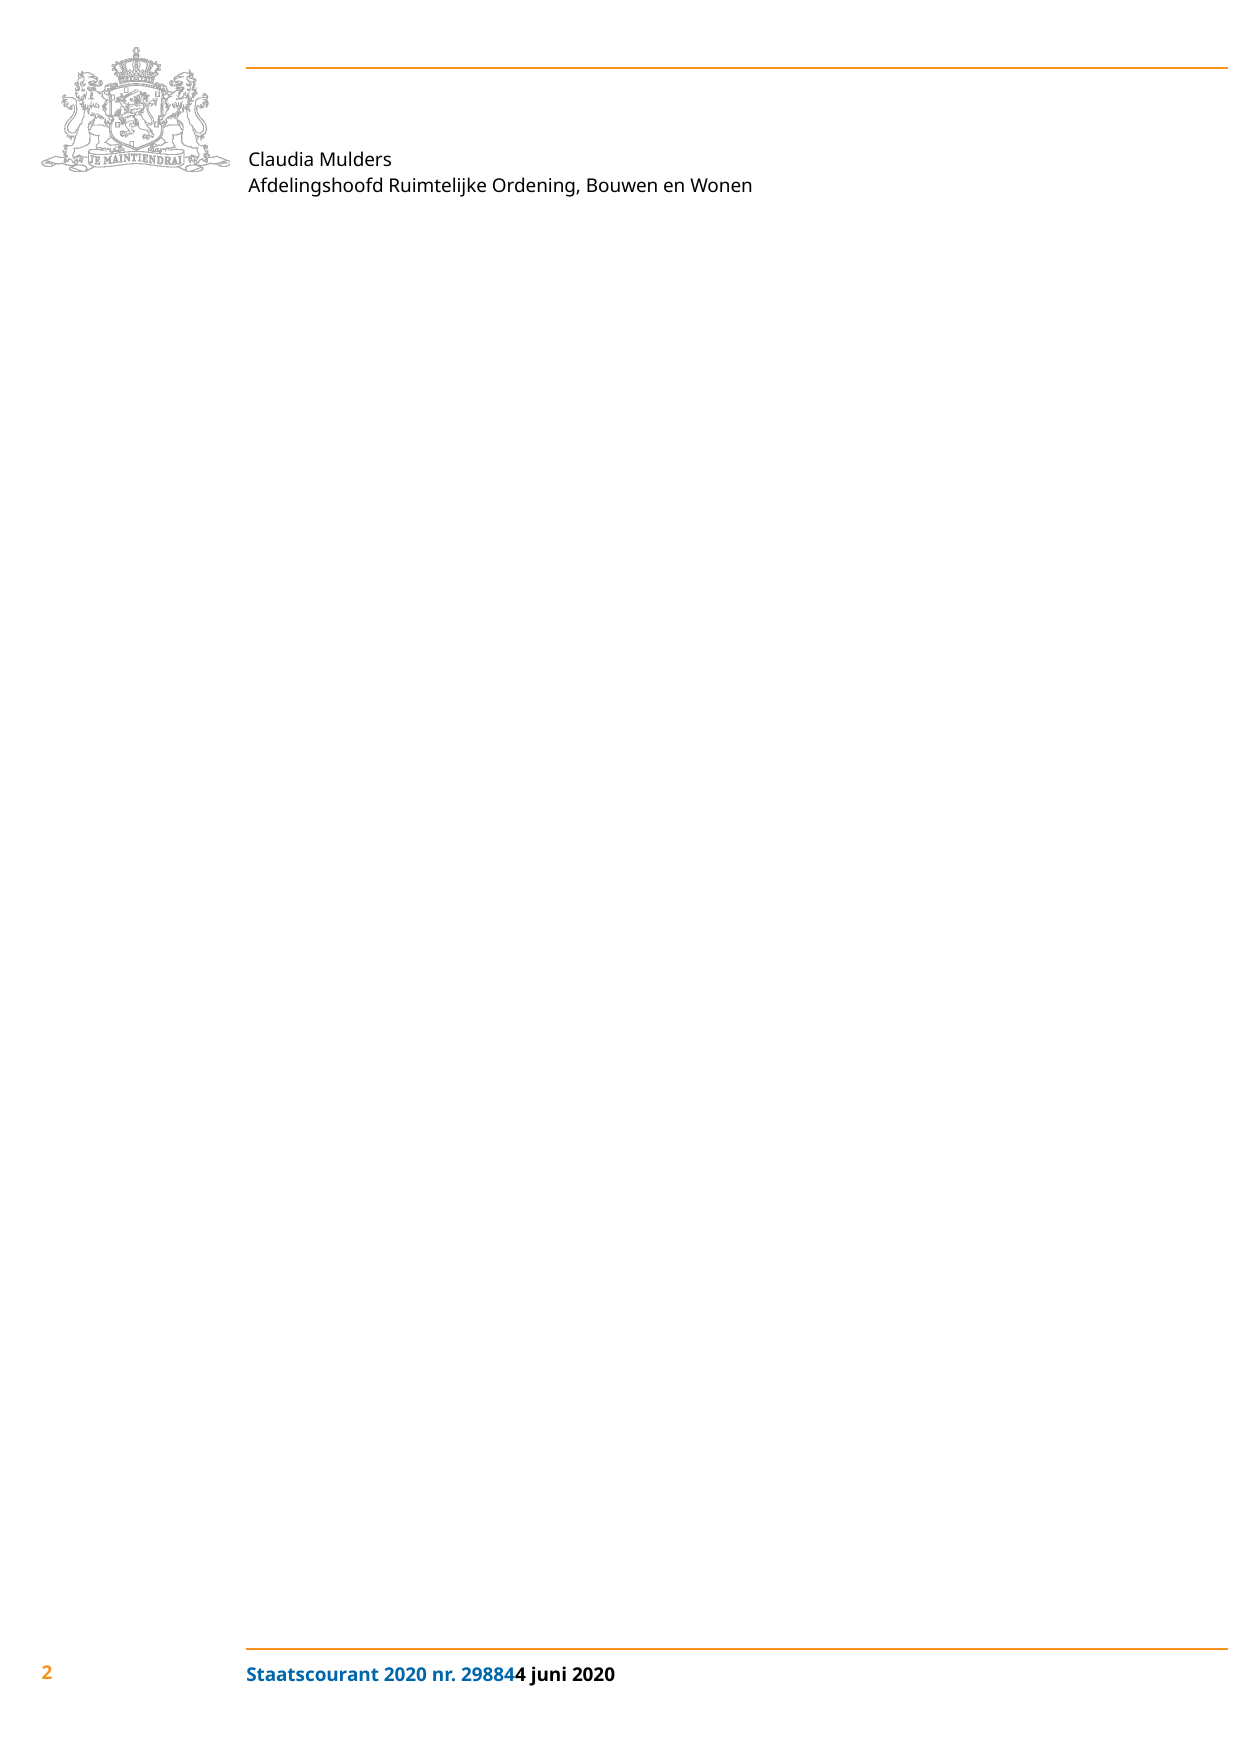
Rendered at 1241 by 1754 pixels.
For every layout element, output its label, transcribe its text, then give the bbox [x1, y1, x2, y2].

text Afdelingshoofd Ruimtelijke Ordening, Bouwen en Wonen [248, 172, 1152, 198]
text Claudia Mulders [248, 146, 1152, 172]
picture [41, 47, 231, 172]
